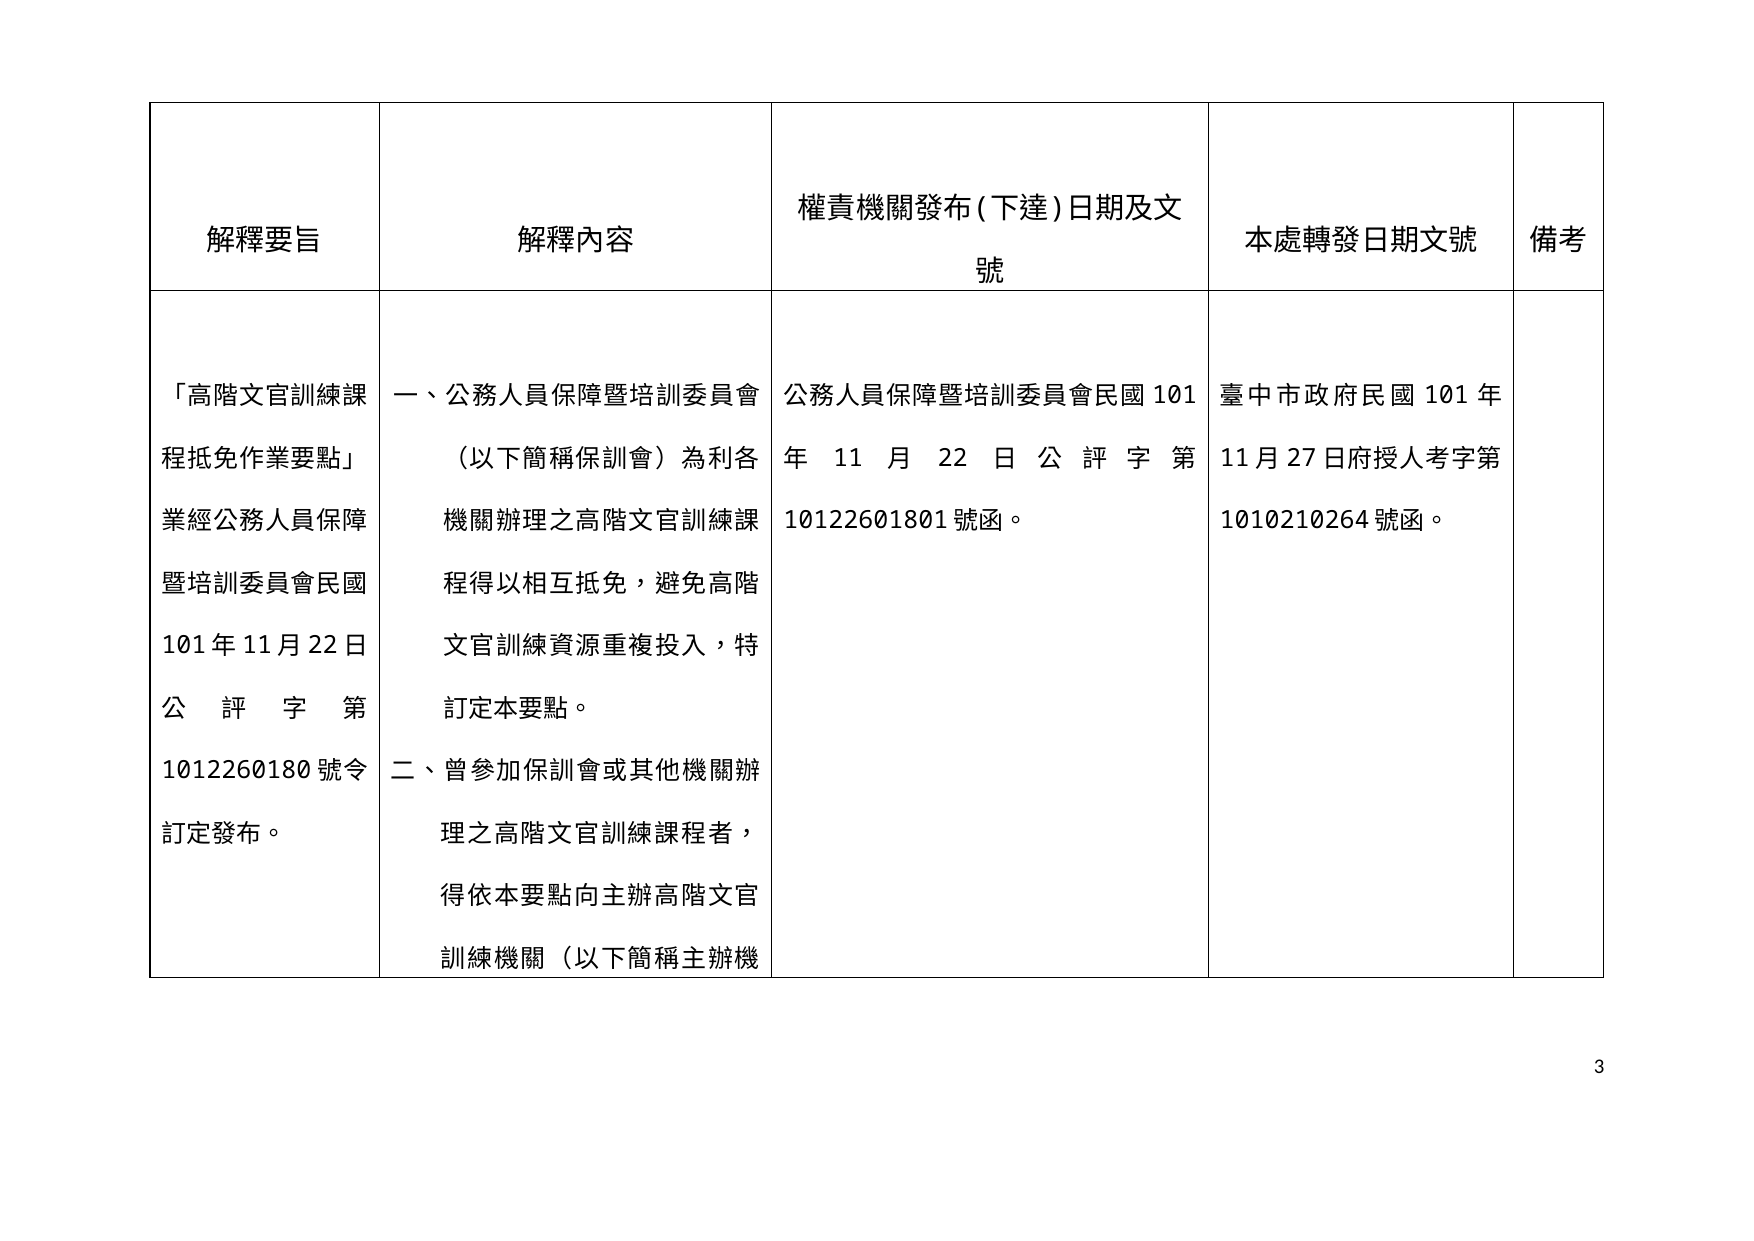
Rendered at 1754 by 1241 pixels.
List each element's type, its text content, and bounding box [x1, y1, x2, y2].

table_header 權責機關發布(下達)日期及文號 [772, 103, 1208, 289]
table_cell 一、公務人員保障暨培訓委員會（以下簡稱保訓會）為利各機關辦理之高階文官訓練課程得以相互抵免，避免高階文官訓練資源重複投入，特訂定本要點。 二、曾參加保訓會或其他機關辦理之高階文官訓練課程者，得依本要點向主辦高階文官訓練機關（以下簡稱主辦機 [380, 291, 771, 977]
table_header 備考 [1514, 103, 1603, 289]
table_cell [1514, 291, 1603, 977]
table_header 解釋內容 [380, 103, 771, 289]
table_cell 臺中市政府民國101年11月27日府授人考字第1010210264號函。 [1209, 291, 1513, 977]
table_cell 「高階文官訓練課程抵免作業要點」業經公務人員保障暨培訓委員會民國101年11月22日公評字第1012260180號令訂定發布。 [151, 291, 379, 977]
table_header 解釋要旨 [151, 103, 379, 289]
table_header 本處轉發日期文號 [1209, 103, 1513, 289]
table_cell 公務人員保障暨培訓委員會民國101年11月22日公評字第10122601801號函。 [772, 291, 1208, 977]
